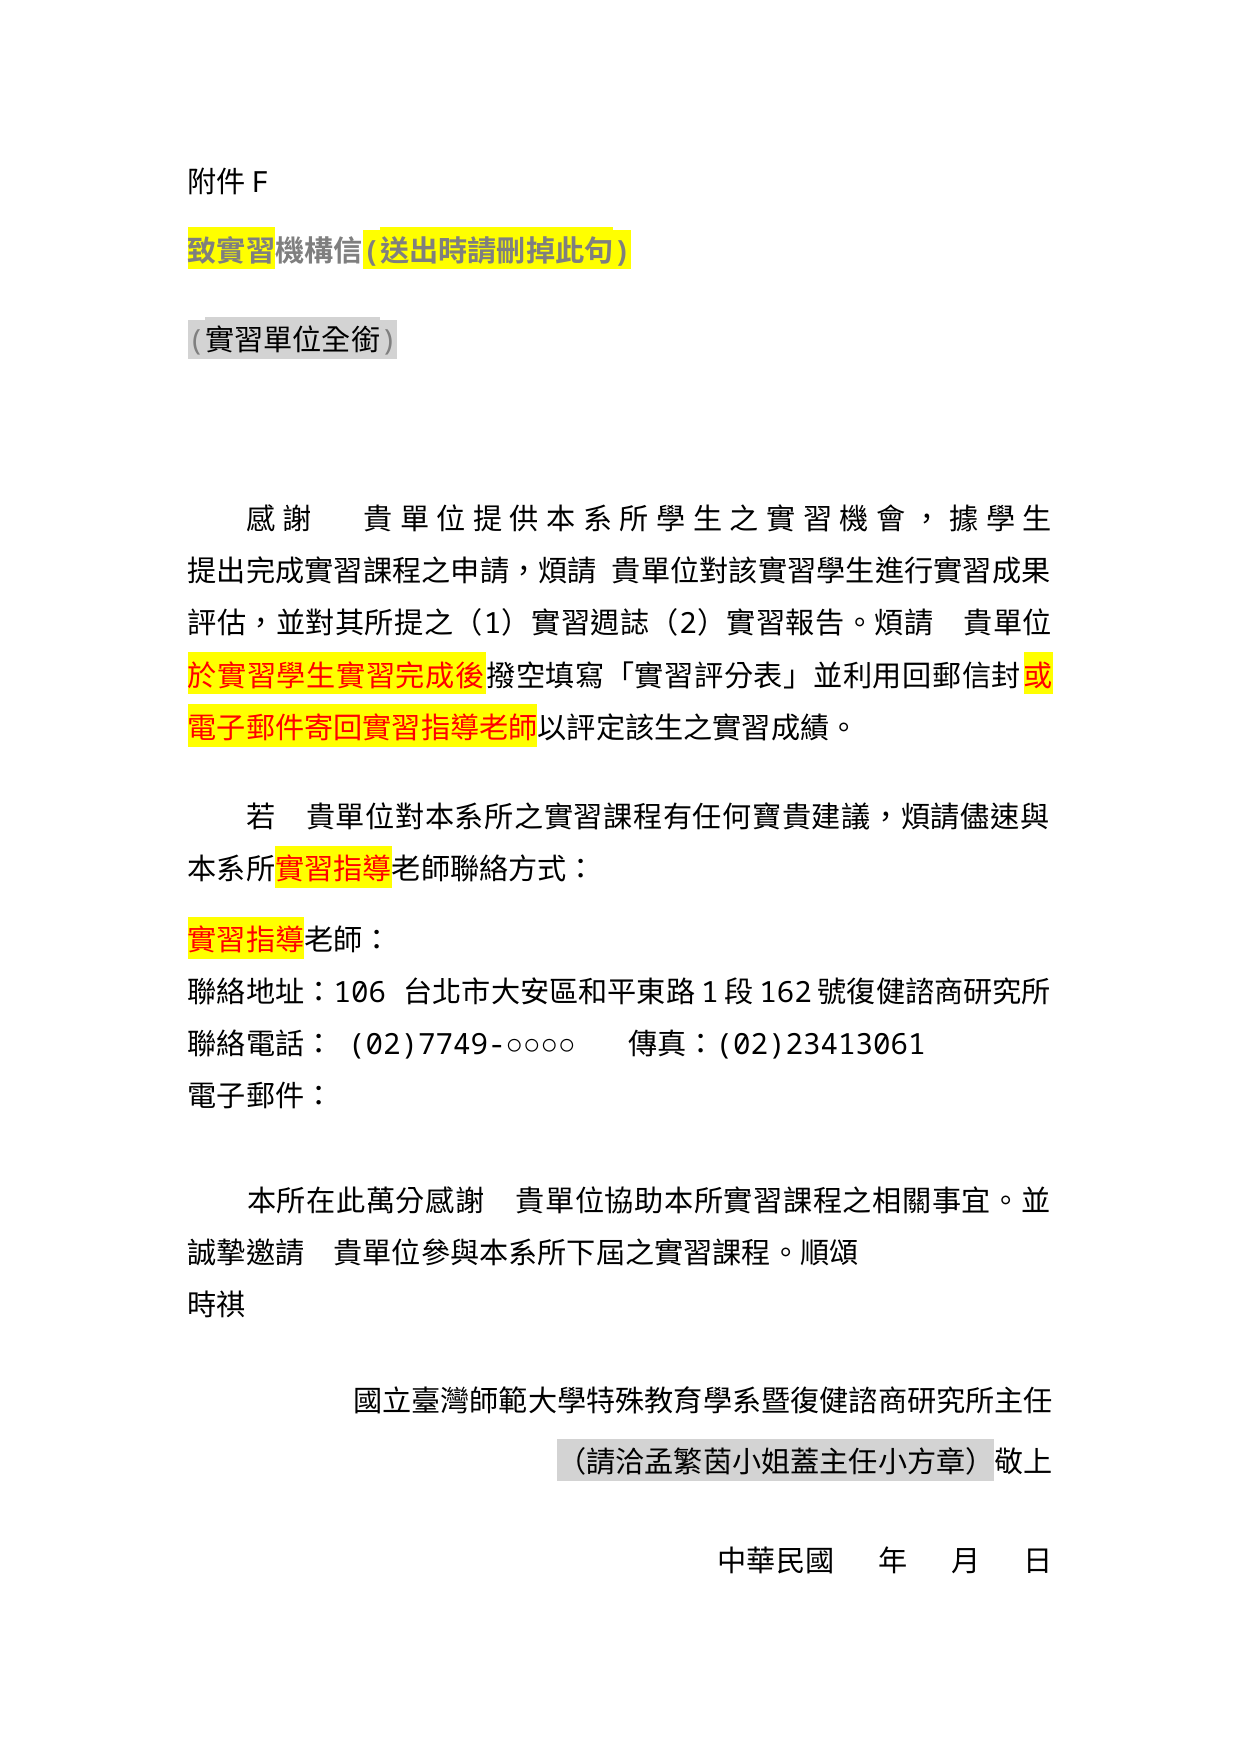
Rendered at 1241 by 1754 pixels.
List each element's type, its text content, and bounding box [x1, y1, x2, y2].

text 實習指導老師： [187, 909, 1053, 961]
text 電子郵件： [187, 1065, 1053, 1117]
text 時祺 [187, 1273, 1053, 1326]
text 中華民國 年 月 日 [187, 1537, 1053, 1580]
text 致實習機構信(送出時請刪掉此句) [187, 219, 1053, 271]
text 聯絡電話： (02)7749-○○○○ 傳真：(02)23413061 [187, 1013, 1053, 1065]
text 聯絡地址：106 台北市大安區和平東路1段162號復健諮商研究所 [187, 961, 1053, 1013]
text 若 貴單位對本系所之實習課程有任何寶貴建議，煩請儘速與本系所實習指導老師聯絡方式： [187, 786, 1053, 890]
text （請洽孟繁茵小姐蓋主任小方章）敬上 [187, 1439, 1053, 1481]
text 本所在此萬分感謝 貴單位協助本所實習課程之相關事宜。並誠摯邀請 貴單位參與本系所下屆之實習課程。順頌 [187, 1169, 1053, 1273]
text 國立臺灣師範大學特殊教育學系暨復健諮商研究所主任 [187, 1378, 1053, 1420]
text 感謝 貴單位提供本系所學生之實習機會，據學生 提出完成實習課程之申請，煩請 貴單位對該實習學生進行實習成果評估，並對其所提之（1）實習週誌（2）實習報告。煩請 貴單位於實習學生實習完成後撥空填寫「實習評分表」並利用回郵信封或電子郵件寄回實習指導老師以評定該生之實習成績。 [187, 488, 1053, 748]
text 附件F [187, 158, 1053, 201]
text (實習單位全銜) [187, 309, 1053, 361]
